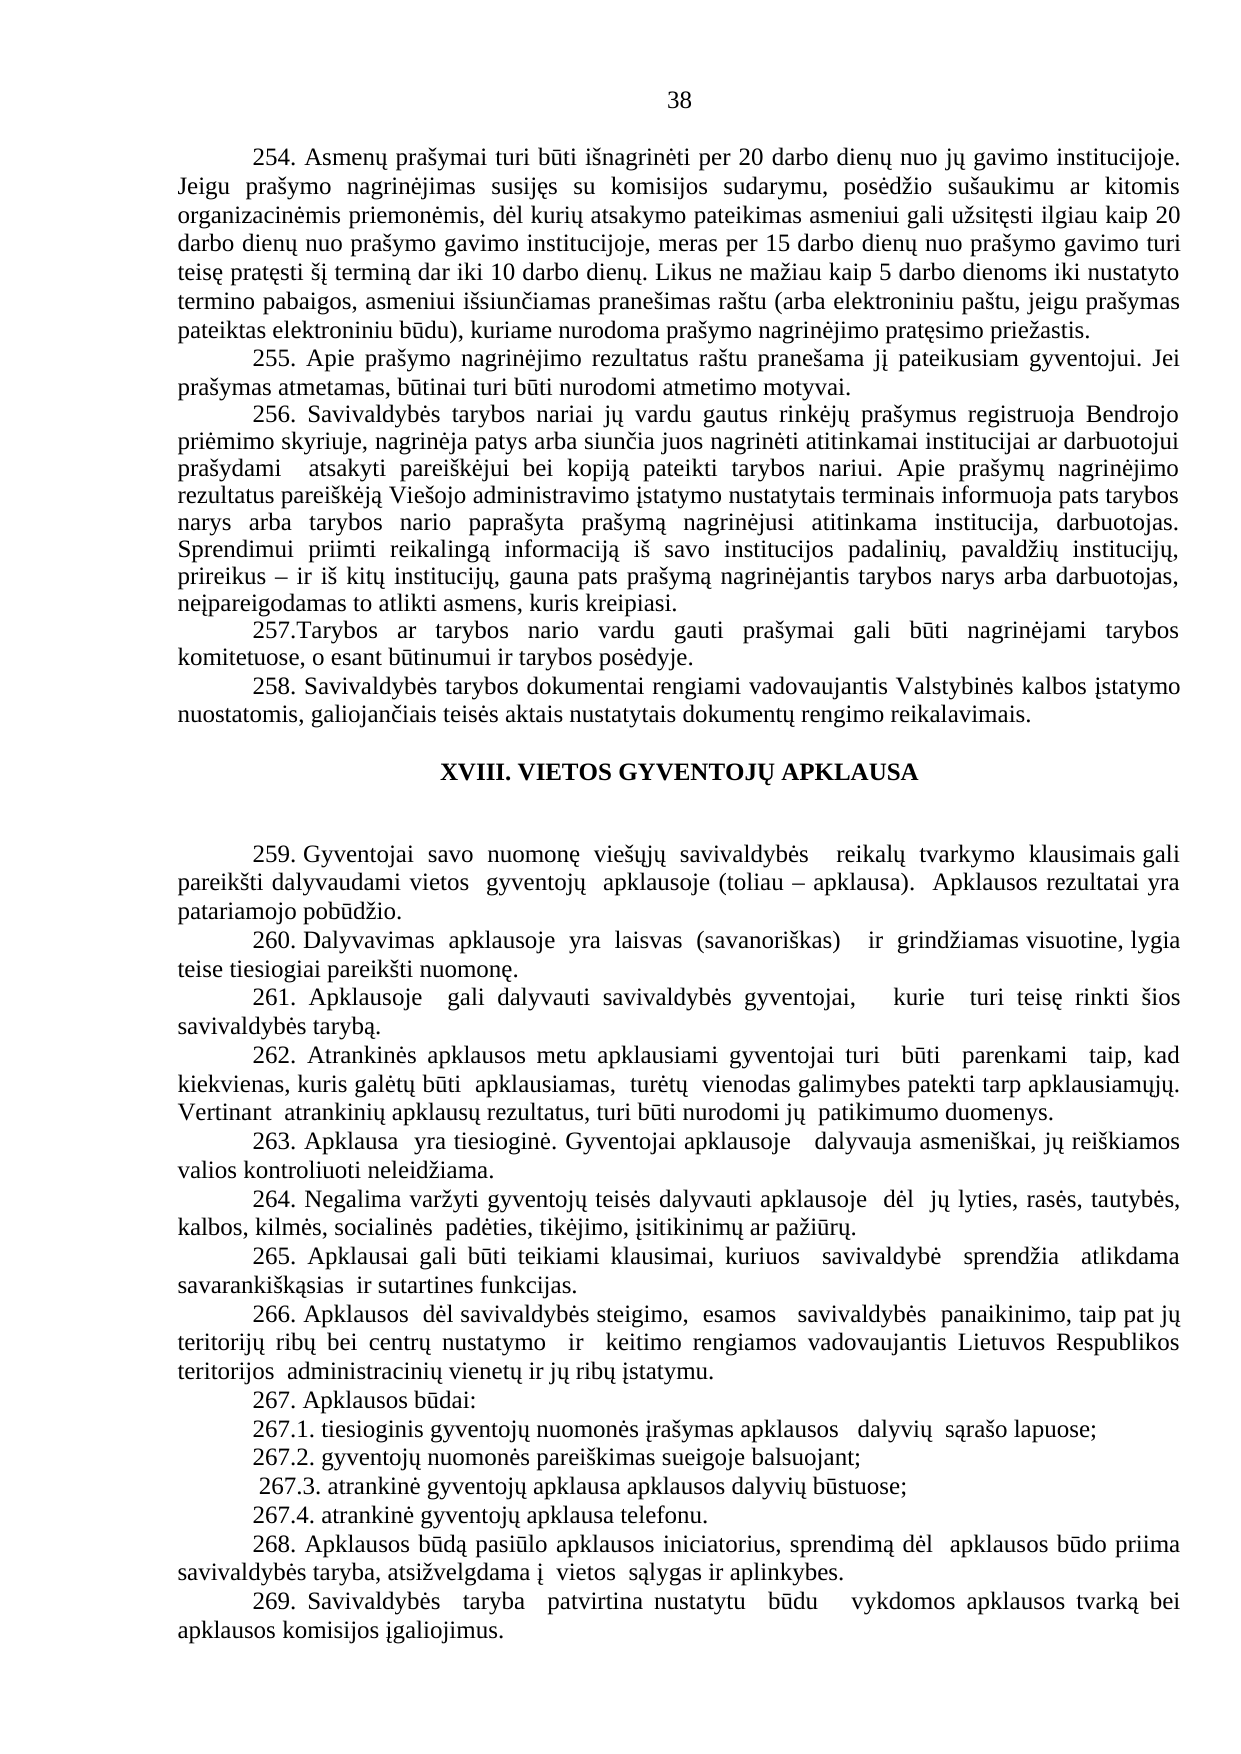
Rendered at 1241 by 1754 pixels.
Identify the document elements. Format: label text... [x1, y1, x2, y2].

text 257.Tarybos ar tarybos nario vardu gauti prašymai gali būti nagrinėjami tarybos komitetuose, o esant būtinumui ir tarybos posėdyje. [177, 617, 1180, 671]
text XVIII. VIETOS GYVENTOJŲ APKLAUSA [177, 757, 1181, 786]
text 258. Savivaldybės tarybos dokumentai rengiami vadovaujantis Valstybinės kalbos įstatymo nuostatomis, galiojančiais teisės aktais nustatytais dokumentų rengimo reikalavimais. [177, 671, 1181, 728]
text 266. Apklausos dėl savivaldybės steigimo, esamos savivaldybės panaikinimo, taip pat jų teritorijų ribų bei centrų nustatymo ir keitimo rengiamos vadovaujantis Lietuvos Respublikos teritorijos administracinių vienetų ir jų ribų įstatymu. [177, 1299, 1181, 1385]
text 267.2. gyventojų nuomonės pareiškimas sueigoje balsuojant; [177, 1442, 1181, 1471]
text 265. Apklausai gali būti teikiami klausimai, kuriuos savivaldybė sprendžia atlikdama savarankiškąsias ir sutartines funkcijas. [177, 1241, 1181, 1299]
text 267. Apklausos būdai: [177, 1385, 1181, 1414]
text 268. Apklausos būdą pasiūlo apklausos iniciatorius, sprendimą dėl apklausos būdo priima savivaldybės taryba, atsižvelgdama į vietos sąlygas ir aplinkybes. [177, 1529, 1181, 1586]
text 254. Asmenų prašymai turi būti išnagrinėti per 20 darbo dienų nuo jų gavimo institucijoje. Jeigu prašymo nagrinėjimas susijęs su komisijos sudarymu, posėdžio sušaukimu ar kitomis organizacinėmis priemonėmis, dėl kurių atsakymo pateikimas asmeniui gali užsitęsti ilgiau kaip 20 darbo dienų nuo prašymo gavimo institucijoje, meras per 15 darbo dienų nuo prašymo gavimo turi teisę pratęsti šį terminą dar iki 10 darbo dienų. Likus ne mažiau kaip 5 darbo dienoms iki nustatyto termino pabaigos, asmeniui išsiunčiamas pranešimas raštu (arba elektroniniu paštu, jeigu prašymas pateiktas elektroniniu būdu), kuriame nurodoma prašymo nagrinėjimo pratęsimo priežastis. [177, 142, 1181, 343]
text 255. Apie prašymo nagrinėjimo rezultatus raštu pranešama jį pateikusiam gyventojui. Jei prašymas atmetamas, būtinai turi būti nurodomi atmetimo motyvai. [177, 343, 1181, 401]
text 267.1. tiesioginis gyventojų nuomonės įrašymas apklausos dalyvių sąrašo lapuose; [177, 1414, 1181, 1442]
text 256. Savivaldybės tarybos nariai jų vardu gautus rinkėjų prašymus registruoja Bendrojo priėmimo skyriuje, nagrinėja patys arba siunčia juos nagrinėti atitinkamai institucijai ar darbuotojui prašydami atsakyti pareiškėjui bei kopiją pateikti tarybos nariui. Apie prašymų nagrinėjimo rezultatus pareiškėją Viešojo administravimo įstatymo nustatytais terminais informuoja pats tarybos narys arba tarybos nario paprašyta prašymą nagrinėjusi atitinkama institucija, darbuotojas. Sprendimui priimti reikalingą informaciją iš savo institucijos padalinių, pavaldžių institucijų, prireikus – ir iš kitų institucijų, gauna pats prašymą nagrinėjantis tarybos narys arba darbuotojas, neįpareigodamas to atlikti asmens, kuris kreipiasi. [177, 401, 1180, 617]
text 264. Negalima varžyti gyventojų teisės dalyvauti apklausoje dėl jų lyties, rasės, tautybės, kalbos, kilmės, socialinės padėties, tikėjimo, įsitikinimų ar pažiūrų. [177, 1184, 1181, 1241]
text 269. Savivaldybės taryba patvirtina nustatytu būdu vykdomos apklausos tvarką bei apklausos komisijos įgaliojimus. [177, 1586, 1181, 1644]
text 267.3. atrankinė gyventojų apklausa apklausos dalyvių būstuose; [177, 1471, 1181, 1500]
text 259. Gyventojai savo nuomonę viešųjų savivaldybės reikalų tvarkymo klausimais gali pareikšti dalyvaudami vietos gyventojų apklausoje (toliau – apklausa). Apklausos rezultatai yra patariamojo pobūdžio. [177, 839, 1181, 925]
text 262. Atrankinės apklausos metu apklausiami gyventojai turi būti parenkami taip, kad kiekvienas, kuris galėtų būti apklausiamas, turėtų vienodas galimybes patekti tarp apklausiamųjų. Vertinant atrankinių apklausų rezultatus, turi būti nurodomi jų patikimumo duomenys. [177, 1040, 1181, 1126]
text 261. Apklausoje gali dalyvauti savivaldybės gyventojai, kurie turi teisę rinkti šios savivaldybės tarybą. [177, 982, 1181, 1040]
text 263. Apklausa yra tiesioginė. Gyventojai apklausoje dalyvauja asmeniškai, jų reiškiamos valios kontroliuoti neleidžiama. [177, 1126, 1181, 1184]
text 267.4. atrankinė gyventojų apklausa telefonu. [177, 1500, 1181, 1529]
text 260. Dalyvavimas apklausoje yra laisvas (savanoriškas) ir grindžiamas visuotine, lygia teise tiesiogiai pareikšti nuomonę. [177, 925, 1181, 982]
